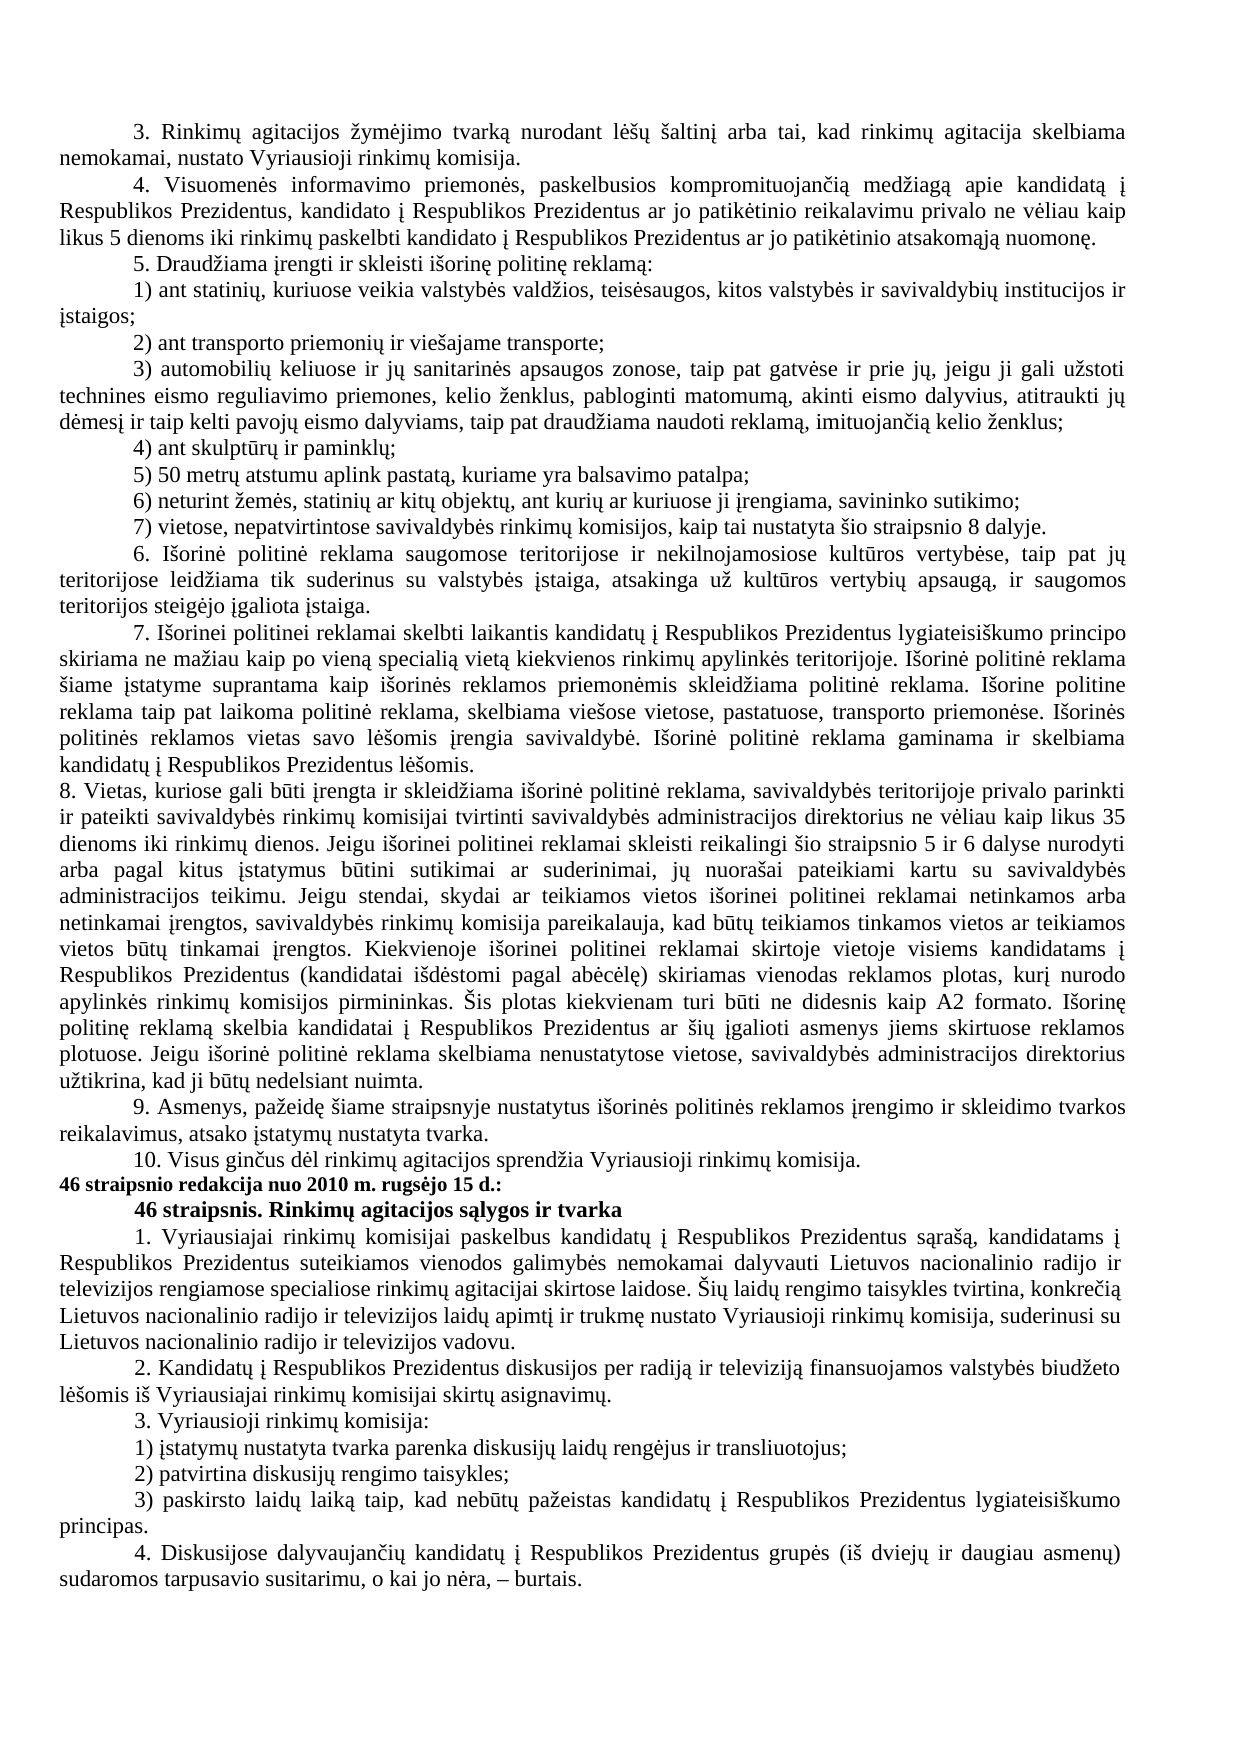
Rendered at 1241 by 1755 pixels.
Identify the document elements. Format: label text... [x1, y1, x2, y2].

text 4. Diskusijose dalyvaujančių kandidatų į Respublikos Prezidentus grupės (iš dviejų ir daugiau asmenų) sudaromos tarpusavio susitarimu, o kai jo nėra, – burtais. [59, 1539, 1122, 1592]
text 4. Visuomenės informavimo priemonės, paskelbusios kompromituojančią medžiagą apie kandidatą į Respublikos Prezidentus, kandidato į Respublikos Prezidentus ar jo patikėtinio reikalavimu privalo ne vėliau kaip likus 5 dienoms iki rinkimų paskelbti kandidato į Respublikos Prezidentus ar jo patikėtinio atsakomąją nuomonę. [59, 171, 1127, 250]
text 3) automobilių keliuose ir jų sanitarinės apsaugos zonose, taip pat gatvėse ir prie jų, jeigu ji gali užstoti technines eismo reguliavimo priemones, kelio ženklus, pabloginti matomumą, akinti eismo dalyvius, atitraukti jų dėmesį ir taip kelti pavojų eismo dalyviams, taip pat draudžiama naudoti reklamą, imituojančią kelio ženklus; [59, 355, 1127, 434]
text 1) ant statinių, kuriuose veikia valstybės valdžios, teisėsaugos, kitos valstybės ir savivaldybių institucijos ir įstaigos; [59, 276, 1127, 329]
text 6) neturint žemės, statinių ar kitų objektų, ant kurių ar kuriuose ji įrengiama, savininko sutikimo; [59, 487, 1127, 513]
text 8. Vietas, kuriose gali būti įrengta ir skleidžiama išorinė politinė reklama, savivaldybės teritorijoje privalo parinkti ir pateikti savivaldybės rinkimų komisijai tvirtinti savivaldybės administracijos direktorius ne vėliau kaip likus 35 dienoms iki rinkimų dienos. Jeigu išorinei politinei reklamai skleisti reikalingi šio straipsnio 5 ir 6 dalyse nurodyti arba pagal kitus įstatymus būtini sutikimai ar suderinimai, jų nuorašai pateikiami kartu su savivaldybės administracijos teikimu. Jeigu stendai, skydai ar teikiamos vietos išorinei politinei reklamai netinkamos arba netinkamai įrengtos, savivaldybės rinkimų komisija pareikalauja, kad būtų teikiamos tinkamos vietos ar teikiamos vietos būtų tinkamai įrengtos. Kiekvienoje išorinei politinei reklamai skirtoje vietoje visiems kandidatams į Respublikos Prezidentus (kandidatai išdėstomi pagal abėcėlę) skiriamas vienodas reklamos plotas, kurį nurodo apylinkės rinkimų komisijos pirmininkas. Šis plotas kiekvienam turi būti ne didesnis kaip A2 formato. Išorinę politinę reklamą skelbia kandidatai į Respublikos Prezidentus ar šių įgalioti asmenys jiems skirtuose reklamos plotuose. Jeigu išorinė politinė reklama skelbiama nenustatytose vietose, savivaldybės administracijos direktorius užtikrina, kad ji būtų nedelsiant nuimta. [59, 777, 1127, 1093]
text 7. Išorinei politinei reklamai skelbti laikantis kandidatų į Respublikos Prezidentus lygiateisiškumo principo skiriama ne mažiau kaip po vieną specialią vietą kiekvienos rinkimų apylinkės teritorijoje. Išorinė politinė reklama šiame įstatyme suprantama kaip išorinės reklamos priemonėmis skleidžiama politinė reklama. Išorine politine reklama taip pat laikoma politinė reklama, skelbiama viešose vietose, pastatuose, transporto priemonėse. Išorinės politinės reklamos vietas savo lėšomis įrengia savivaldybė. Išorinė politinė reklama gaminama ir skelbiama kandidatų į Respublikos Prezidentus lėšomis. [59, 619, 1127, 777]
text 2) patvirtina diskusijų rengimo taisykles; [59, 1460, 1122, 1486]
text 7) vietose, nepatvirtintose savivaldybės rinkimų komisijos, kaip tai nustatyta šio straipsnio 8 dalyje. [59, 513, 1127, 540]
text 1) įstatymų nustatyta tvarka parenka diskusijų laidų rengėjus ir transliuotojus; [59, 1433, 1122, 1460]
text 2. Kandidatų į Respublikos Prezidentus diskusijos per radiją ir televiziją finansuojamos valstybės biudžeto lėšomis iš Vyriausiajai rinkimų komisijai skirtų asignavimų. [59, 1354, 1122, 1407]
text 2) ant transporto priemonių ir viešajame transporte; [59, 329, 1127, 355]
text 3. Rinkimų agitacijos žymėjimo tvarką nurodant lėšų šaltinį arba tai, kad rinkimų agitacija skelbiama nemokamai, nustato Vyriausioji rinkimų komisija. [59, 118, 1127, 171]
text 9. Asmenys, pažeidę šiame straipsnyje nustatytus išorinės politinės reklamos įrengimo ir skleidimo tvarkos reikalavimus, atsako įstatymų nustatyta tvarka. [59, 1093, 1127, 1146]
text 46 straipsnis. Rinkimų agitacijos sąlygos ir tvarka [59, 1196, 1122, 1223]
text 10. Visus ginčus dėl rinkimų agitacijos sprendžia Vyriausioji rinkimų komisija. [59, 1146, 1127, 1172]
text 3. Vyriausioji rinkimų komisija: [59, 1407, 1122, 1433]
text 5) 50 metrų atstumu aplink pastatą, kuriame yra balsavimo patalpa; [59, 461, 1127, 487]
text 5. Draudžiama įrengti ir skleisti išorinę politinę reklamą: [59, 250, 1127, 276]
text 6. Išorinė politinė reklama saugomose teritorijose ir nekilnojamosiose kultūros vertybėse, taip pat jų teritorijose leidžiama tik suderinus su valstybės įstaiga, atsakinga už kultūros vertybių apsaugą, ir saugomos teritorijos steigėjo įgaliota įstaiga. [59, 540, 1127, 619]
text 46 straipsnio redakcija nuo 2010 m. rugsėjo 15 d.: [59, 1172, 1127, 1196]
text 1. Vyriausiajai rinkimų komisijai paskelbus kandidatų į Respublikos Prezidentus sąrašą, kandidatams į Respublikos Prezidentus suteikiamos vienodos galimybės nemokamai dalyvauti Lietuvos nacionalinio radijo ir televizijos rengiamose specialiose rinkimų agitacijai skirtose laidose. Šių laidų rengimo taisykles tvirtina, konkrečią Lietuvos nacionalinio radijo ir televizijos laidų apimtį ir trukmę nustato Vyriausioji rinkimų komisija, suderinusi su Lietuvos nacionalinio radijo ir televizijos vadovu. [59, 1223, 1122, 1354]
text 4) ant skulptūrų ir paminklų; [59, 434, 1127, 461]
text 3) paskirsto laidų laiką taip, kad nebūtų pažeistas kandidatų į Respublikos Prezidentus lygiateisiškumo principas. [59, 1486, 1122, 1539]
